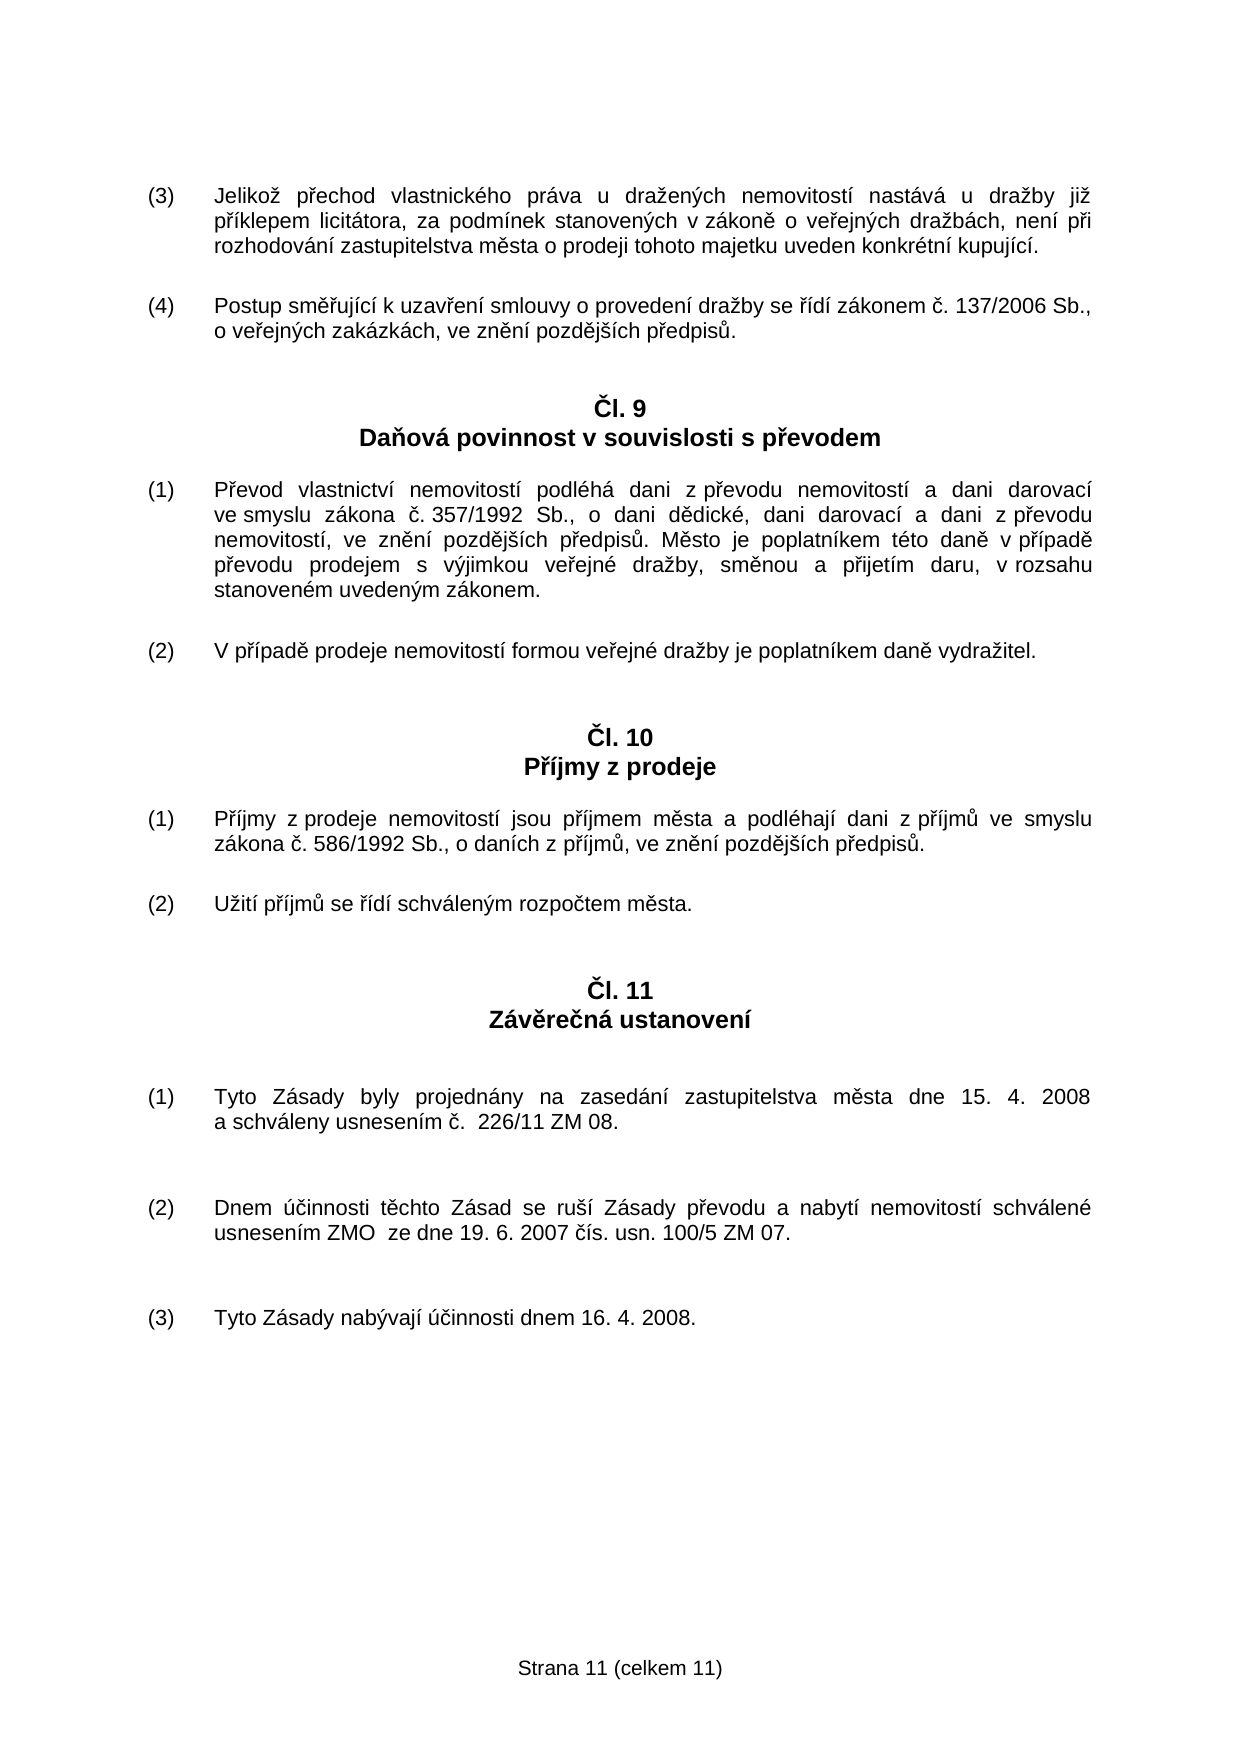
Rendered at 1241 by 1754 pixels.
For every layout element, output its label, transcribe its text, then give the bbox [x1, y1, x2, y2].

table_cell Užití příjmů se řídí schváleným rozpočtem města. [207, 891, 1100, 926]
table_cell [140, 856, 1100, 891]
table_cell (3) [140, 183, 207, 258]
table_cell (2) [140, 891, 207, 926]
text Čl. 11 Závěrečná ustanovení [148, 976, 1092, 1034]
table_cell [140, 1270, 1100, 1305]
table_header Příjmy z prodeje nemovitostí jsou příjmem města a podléhají dani z příjmů ve smyslu zákona č. 586/1992 Sb., o daních z příjmů, ve znění pozdějších předpisů. [207, 806, 1100, 856]
table_cell [140, 258, 1100, 293]
text Čl. 9 Daňová povinnost v souvislosti s převodem [148, 394, 1092, 451]
table_cell V případě prodeje nemovitostí formou veřejné dražby je poplatníkem daně vydražitel. [207, 638, 1100, 672]
table_cell Tyto Zásady nabývají účinnosti dnem 16. 4. 2008. [207, 1305, 1100, 1340]
table_cell [140, 1160, 207, 1194]
table_cell (2) [140, 638, 207, 672]
table_header (1) [140, 477, 207, 603]
table_cell [207, 1160, 1100, 1194]
text Čl. 10 Příjmy z prodeje [148, 723, 1092, 780]
table_header (1) [140, 1084, 207, 1160]
table_cell Jelikož přechod vlastnického práva u dražených nemovitostí nastává u dražby již příklepem licitátora, za podmínek stanovených v zákoně o veřejných dražbách, není při rozhodování zastupitelstva města o prodeji tohoto majetku uveden konkrétní kupující. [207, 183, 1100, 258]
table_cell (4) [140, 293, 207, 343]
table_header Převod vlastnictví nemovitostí podléhá dani z převodu nemovitostí a dani darovací ve smyslu zákona č. 357/1992 Sb., o dani dědické, dani darovací a dani z převodu nemovitostí, ve znění pozdějších předpisů. Město je poplatníkem této daně v případě převodu prodejem s výjimkou veřejné dražby, směnou a přijetím daru, v rozsahu stanoveném uvedeným zákonem. [207, 477, 1100, 603]
table_cell Postup směřující k uzavření smlouvy o provedení dražby se řídí zákonem č. 137/2006 Sb., o veřejných zakázkách, ve znění pozdějších předpisů. [207, 293, 1100, 343]
table_header (1) [140, 806, 207, 856]
table_cell [140, 603, 1100, 637]
table_cell (3) [140, 1305, 207, 1340]
table_header Tyto Zásady byly projednány na zasedání zastupitelstva města dne 15. 4. 2008 a schváleny usnesením č. 226/11 ZM 08. [207, 1084, 1100, 1160]
table_cell Dnem účinnosti těchto Zásad se ruší Zásady převodu a nabytí nemovitostí schválené usnesením ZMO ze dne 19. 6. 2007 čís. usn. 100/5 ZM 07. [207, 1195, 1100, 1270]
table_cell [140, 148, 1100, 182]
table_cell (2) [140, 1195, 207, 1270]
